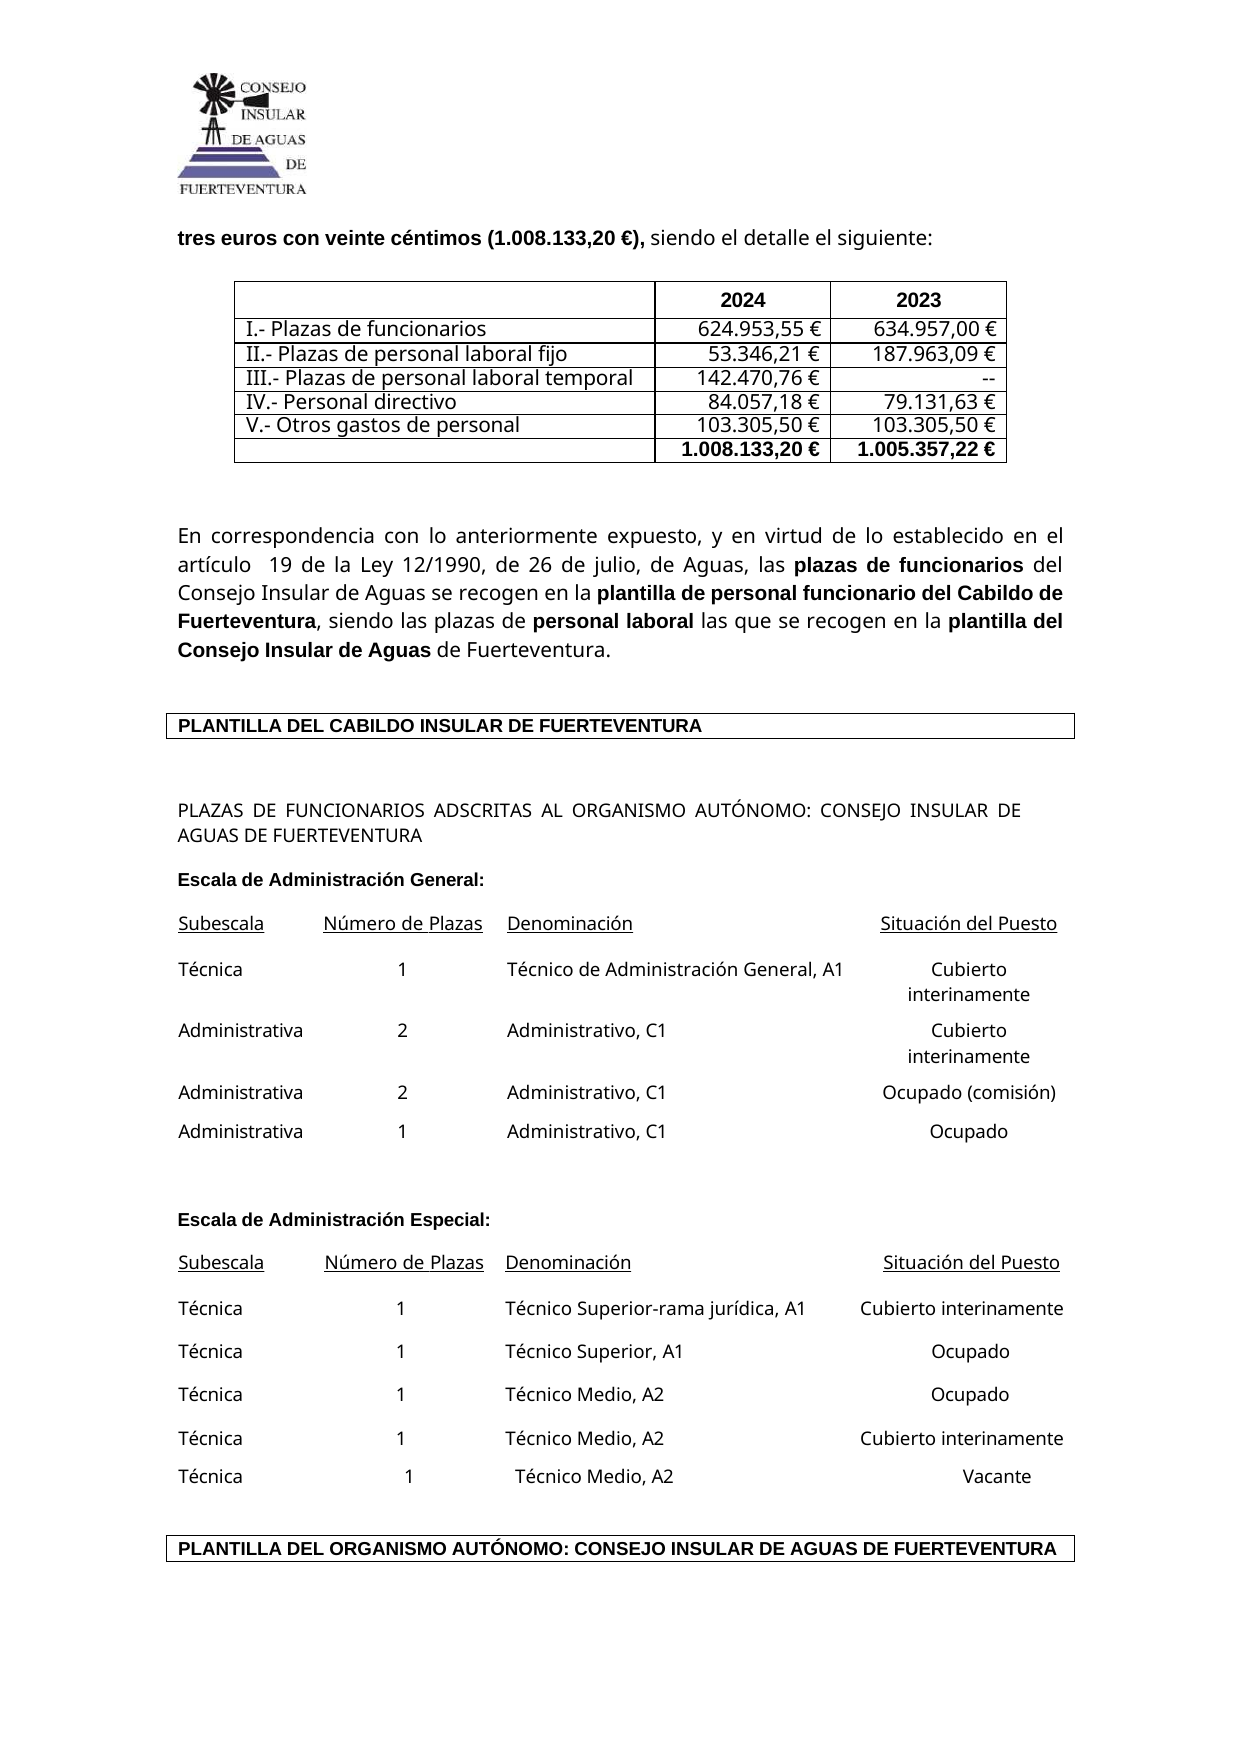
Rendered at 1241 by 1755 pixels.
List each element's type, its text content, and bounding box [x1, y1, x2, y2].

table_cell 103.305,50 € [831, 415, 1006, 438]
table_cell Cubierto interinamente [853, 1007, 1069, 1069]
table_cell 1.008.133,20 € [656, 439, 830, 462]
table_cell 1 [295, 1457, 492, 1489]
table_cell Administrativa [173, 1007, 311, 1069]
table_cell V.- Otros gastos de personal [235, 415, 654, 438]
table_header Situación del Puesto [835, 1253, 1069, 1284]
text En correspondencia con lo anteriormente expuesto, y en virtud de lo establecido en el artículo 19 de la Ley 12/1990, de 26 de julio, de Aguas, las plazas de funcionarios del Consejo Insular de Aguas se recogen en la plantilla de personal funcionario del Cabildo de Fuerteventura, siendo las plazas de personal laboral las que se recogen en la plantilla del Consejo Insular de Aguas de Fuerteventura. [177, 521, 1064, 663]
table_cell Técnica [173, 1371, 295, 1414]
table_header Número de Plazas [311, 914, 493, 945]
table_cell Ocupado [835, 1371, 1069, 1414]
table_header Situación del Puesto [853, 914, 1069, 945]
table_cell 2 [311, 1069, 493, 1112]
text tres euros con veinte céntimos (1.008.133,20 €), siendo el detalle el siguiente: [177, 223, 1064, 252]
table_cell 142.470,76 € [656, 368, 830, 391]
table_header Denominación [492, 1253, 834, 1284]
table_cell 84.057,18 € [656, 392, 830, 414]
table_cell Vacante [835, 1457, 1069, 1489]
table_cell 1 [295, 1414, 492, 1457]
table_cell Técnico Medio, A2 [492, 1457, 834, 1489]
table_cell Administrativo, C1 [494, 1007, 853, 1069]
table_cell Cubierto interinamente [853, 945, 1069, 1007]
table_cell Técnica [173, 1328, 295, 1371]
table_cell 1 [311, 1112, 493, 1144]
table_cell 1 [311, 945, 493, 1007]
table_cell 103.305,50 € [656, 415, 830, 438]
table_cell 634.957,00 € [831, 319, 1006, 342]
table_cell Administrativo, C1 [494, 1069, 853, 1112]
table_cell 2 [311, 1007, 493, 1069]
table_cell Técnico Medio, A2 [492, 1414, 834, 1457]
table_header 2023 [831, 282, 1006, 318]
table_header Subescala [173, 914, 311, 945]
table_cell Técnico Medio, A2 [492, 1371, 834, 1414]
table_cell 1 [295, 1285, 492, 1328]
table_cell Ocupado [835, 1328, 1069, 1371]
table_cell I.- Plazas de funcionarios [235, 319, 654, 342]
table_cell Cubierto interinamente [835, 1414, 1069, 1457]
table_header Número de Plazas [295, 1253, 492, 1284]
table_header Denominación [494, 914, 853, 945]
table_cell Técnico Superior-rama jurídica, A1 [492, 1285, 834, 1328]
table_cell IV.- Personal directivo [235, 392, 654, 414]
table_cell Técnico Superior, A1 [492, 1328, 834, 1371]
table_cell Ocupado (comisión) [853, 1069, 1069, 1112]
table_cell Cubierto interinamente [835, 1285, 1069, 1328]
table_cell Técnica [173, 945, 311, 1007]
table_header 2024 [656, 282, 830, 318]
table_header II.- Plazas de personal laboral fijo [235, 344, 654, 367]
text PLANTILLA DEL CABILDO INSULAR DE FUERTEVENTURA [178, 715, 1074, 737]
table_cell 1.005.357,22 € [831, 439, 1006, 462]
table_cell -- [831, 368, 1006, 391]
table_cell Técnica [173, 1457, 295, 1489]
table_header [235, 282, 654, 318]
table_cell Administrativa [173, 1069, 311, 1112]
table_cell Técnica [173, 1414, 295, 1457]
table_header 53.346,21 € [656, 344, 830, 367]
table_cell [235, 439, 654, 462]
table_cell III.- Plazas de personal laboral temporal [235, 368, 654, 391]
table_cell Técnica [173, 1285, 295, 1328]
text PLANTILLA DEL ORGANISMO AUTÓNOMO: CONSEJO INSULAR DE AGUAS DE FUERTEVENTURA [178, 1538, 1074, 1560]
table_cell Ocupado [853, 1112, 1069, 1144]
table_header 187.963,09 € [831, 344, 1006, 367]
table_cell 79.131,63 € [831, 392, 1006, 414]
text Escala de Administración Especial: [177, 1208, 1123, 1230]
table_cell 1 [295, 1328, 492, 1371]
table_cell Administrativa [173, 1112, 311, 1144]
text PLAZAS DE FUNCIONARIOS ADSCRITAS AL ORGANISMO AUTÓNOMO: CONSEJO INSULAR DE AGUAS DE FUERTEVENTURA [177, 797, 1073, 848]
table_cell Administrativo, C1 [494, 1112, 853, 1144]
table_cell Técnico de Administración General, A1 [494, 945, 853, 1007]
text Escala de Administración General: [177, 869, 1123, 891]
table_header Subescala [173, 1253, 295, 1284]
table_cell 1 [295, 1371, 492, 1414]
table_cell 624.953,55 € [656, 319, 830, 342]
